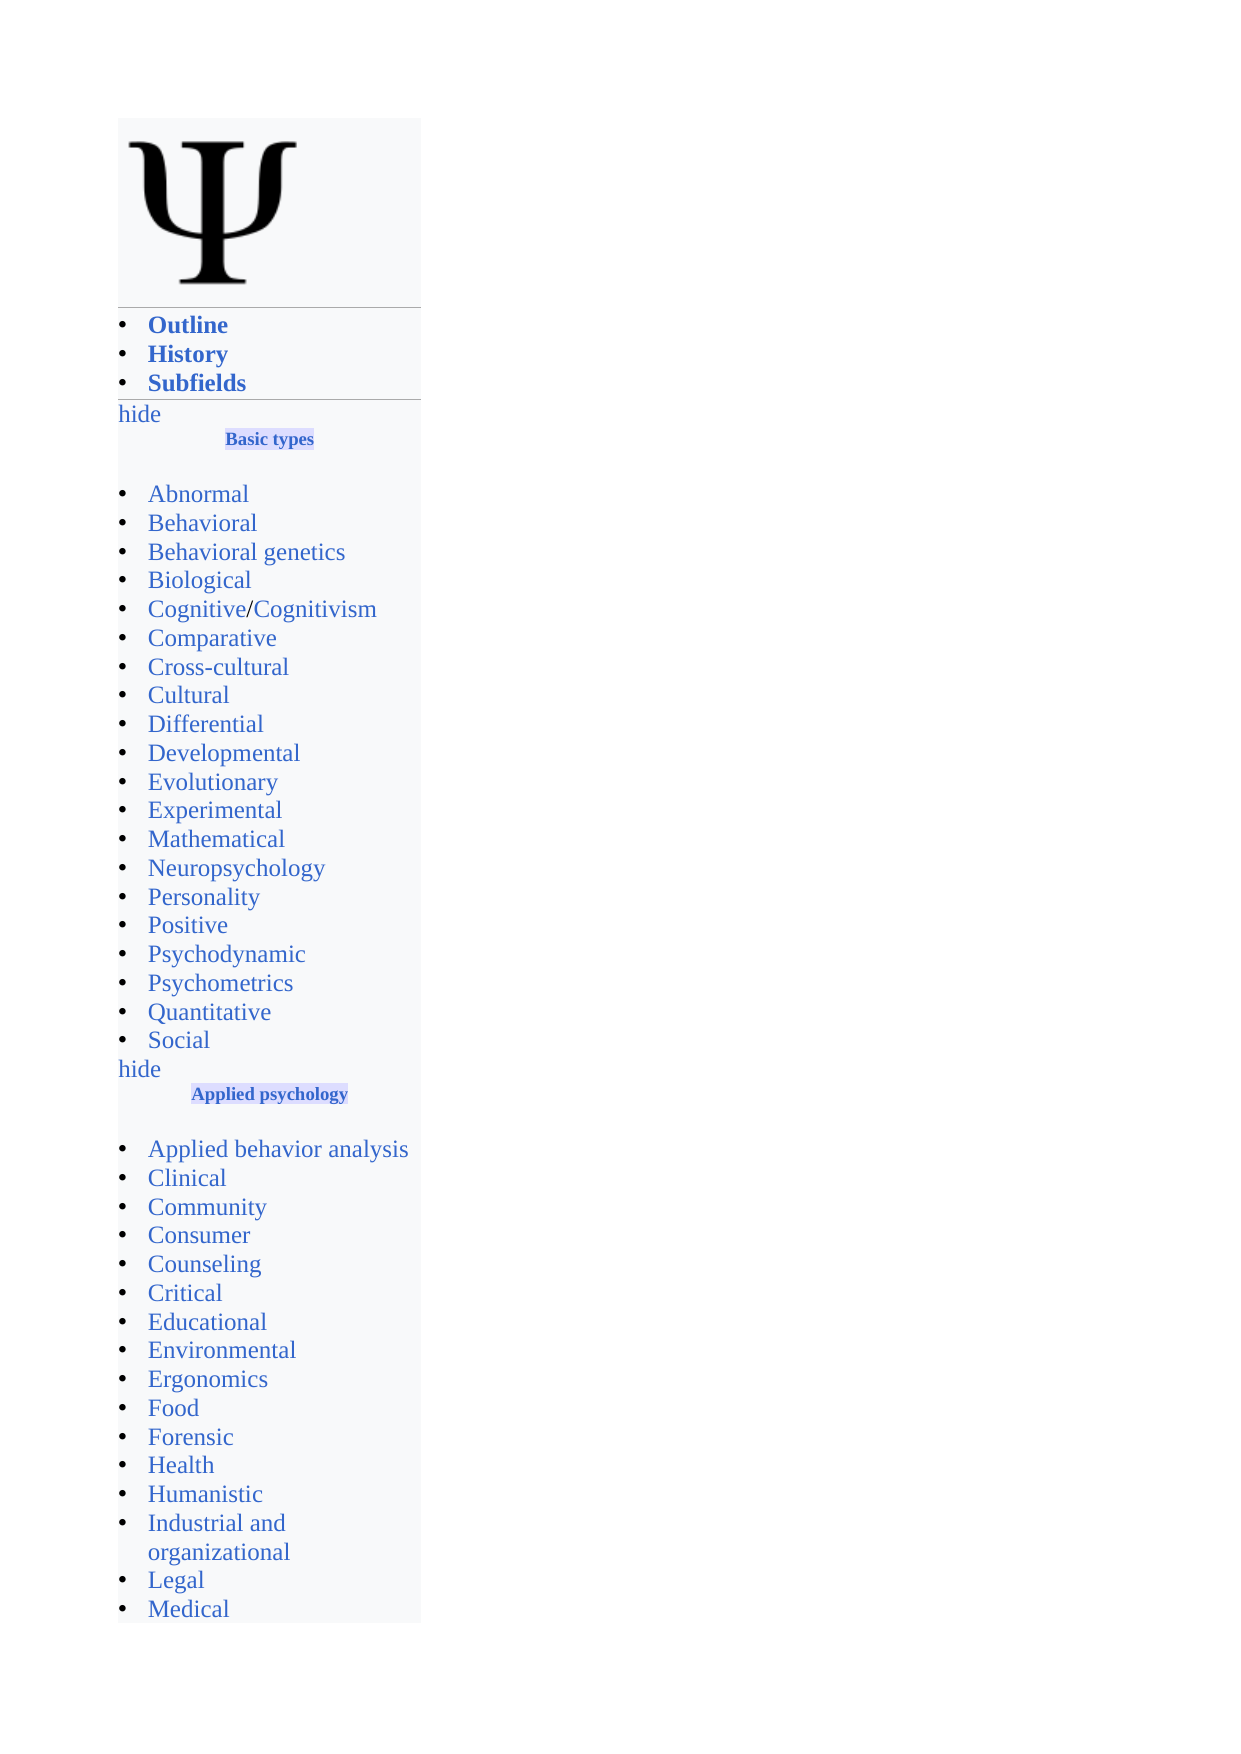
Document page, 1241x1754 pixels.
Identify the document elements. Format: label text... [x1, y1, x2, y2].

picture [118, 118, 308, 308]
table_cell hide Basic types Abnormal Behavioral Behavioral genetics Biological Cognitive/Cognitivism Comparative Cross-cultural Cultural Differential Developmental Evolutionary Experimental Mathematical Neuropsychology Personality Positive Psychodynamic Psychometrics Quantitative Social [118, 400, 421, 1054]
table_cell hide Applied psychology Applied behavior analysis Clinical Community Consumer Counseling Critical Educational Environmental Ergonomics Food Forensic Health Humanistic Industrial and organizational Legal Medical Military Music Occupational health Political Psychometrics Religion School Sport Traffic [118, 1054, 421, 1623]
table_cell [308, 118, 421, 307]
table_cell Outline History Subfields [118, 308, 421, 399]
